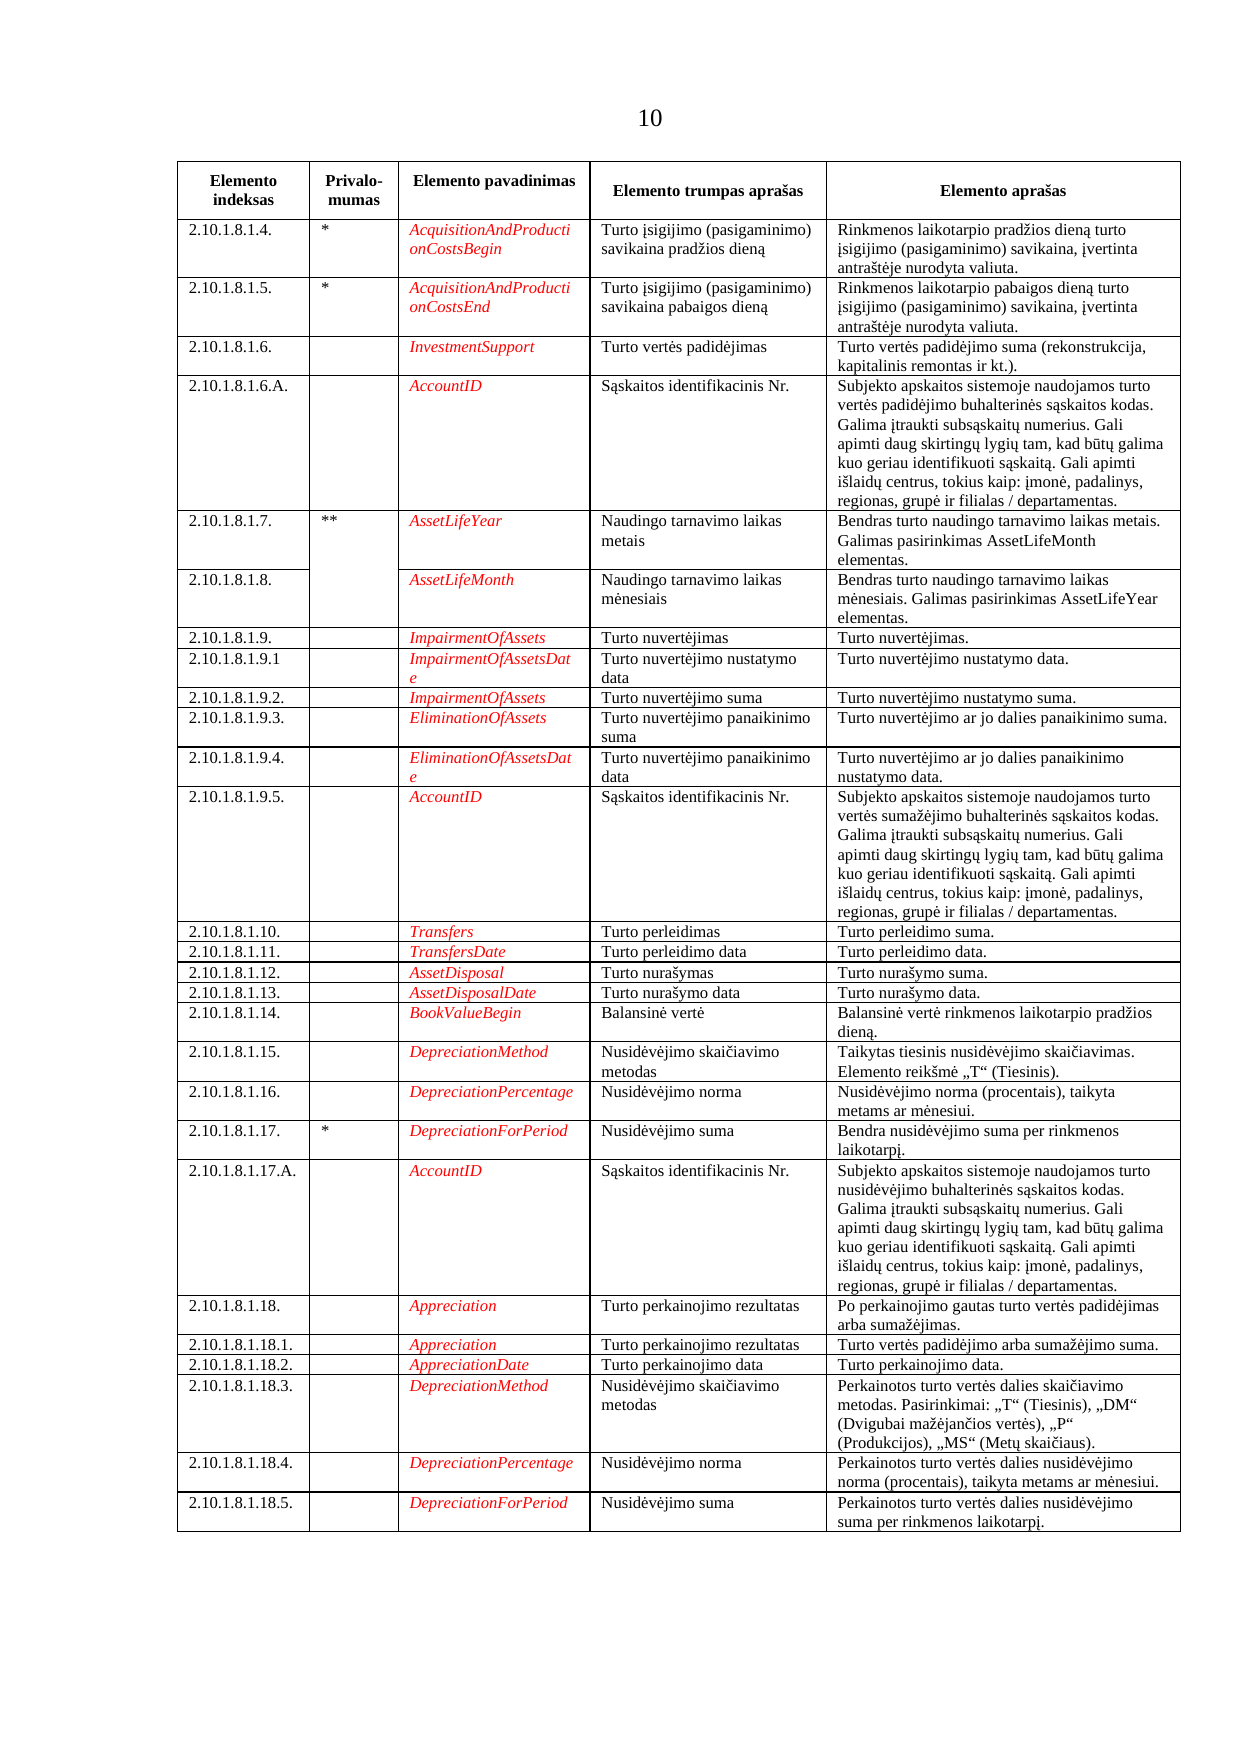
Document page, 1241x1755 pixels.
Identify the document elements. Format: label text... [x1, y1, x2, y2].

table_cell Bendras turto naudingo tarnavimo laikas metais. Galimas pasirinkimas AssetLifeMonth elementas. [827, 511, 1180, 569]
table_cell DepreciationMethod [399, 1375, 589, 1452]
table_cell Nusidėvėjimo norma [591, 1453, 826, 1491]
table_cell 2.10.1.8.1.8. [178, 570, 309, 627]
table_header Elemento aprašas [827, 162, 1180, 218]
table_cell 2.10.1.8.1.14. [178, 1003, 309, 1041]
table_cell 2.10.1.8.1.6. [178, 337, 309, 375]
table_cell [310, 963, 398, 982]
table_cell 2.10.1.8.1.11. [178, 942, 309, 961]
table_cell EliminationOfAssetsDate [399, 748, 589, 786]
table_cell Turto nuvertėjimo ar jo dalies panaikinimo nustatymo data. [827, 748, 1180, 786]
table_cell ImpairmentOfAssets [399, 628, 589, 647]
table_cell [310, 1296, 398, 1334]
table_header Elemento trumpas aprašas [591, 162, 826, 218]
table_cell 2.10.1.8.1.18.5. [178, 1493, 309, 1531]
table_cell 2.10.1.8.1.9. [178, 628, 309, 647]
table_cell Turto nuvertėjimo suma [591, 688, 826, 707]
table_cell 2.10.1.8.1.18.3. [178, 1375, 309, 1452]
table_cell 2.10.1.8.1.7. [178, 511, 309, 569]
table_cell Nusidėvėjimo skaičiavimo metodas [591, 1375, 826, 1452]
table_cell Balansinė vertė rinkmenos laikotarpio pradžios dieną. [827, 1003, 1180, 1041]
table_cell * [310, 278, 398, 336]
table_cell Turto įsigijimo (pasigaminimo) savikaina pradžios dieną [591, 220, 826, 277]
table_cell Balansinė vertė [591, 1003, 826, 1041]
table_cell * [310, 1121, 398, 1159]
table_cell Turto nuvertėjimo nustatymo data. [827, 649, 1180, 687]
table_cell [310, 1375, 398, 1452]
table_cell ImpairmentOfAssets [399, 688, 589, 707]
table_cell 2.10.1.8.1.9.5. [178, 787, 309, 921]
table_cell Turto nuvertėjimo panaikinimo data [591, 748, 826, 786]
table_cell DepreciationForPeriod [399, 1121, 589, 1159]
table_cell DepreciationPercentage [399, 1453, 589, 1491]
table_cell Turto nurašymo data [591, 983, 826, 1002]
table_cell Turto nuvertėjimo nustatymo data [591, 649, 826, 687]
table_cell Taikytas tiesinis nusidėvėjimo skaičiavimas. Elemento reikšmė „T“ (Tiesinis). [827, 1042, 1180, 1081]
table_cell Turto perkainojimo rezultatas [591, 1335, 826, 1354]
table_cell AppreciationDate [399, 1355, 589, 1374]
table_cell [310, 1003, 398, 1041]
table_cell AccountID [399, 787, 589, 921]
table_cell Turto nurašymo data. [827, 983, 1180, 1002]
table_cell AssetLifeMonth [399, 570, 589, 627]
table_cell Turto perleidimo data. [827, 942, 1180, 961]
table_cell AccountID [399, 1160, 589, 1294]
table_cell Turto nuvertėjimas. [827, 628, 1180, 647]
table_cell 2.10.1.8.1.4. [178, 220, 309, 277]
table_cell ImpairmentOfAssetsDate [399, 649, 589, 687]
table_cell Bendras turto naudingo tarnavimo laikas mėnesiais. Galimas pasirinkimas AssetLifeYear elementas. [827, 570, 1180, 627]
table_cell [310, 376, 398, 510]
table_cell [310, 983, 398, 1002]
table_cell Turto nuvertėjimas [591, 628, 826, 647]
table_cell AssetDisposal [399, 963, 589, 982]
table_cell Turto vertės padidėjimo suma (rekonstrukcija, kapitalinis remontas ir kt.). [827, 337, 1180, 375]
table_cell Turto perkainojimo data [591, 1355, 826, 1374]
table_cell AcquisitionAndProductionCostsEnd [399, 278, 589, 336]
table_cell [310, 688, 398, 707]
table_cell Turto nuvertėjimo ar jo dalies panaikinimo suma. [827, 708, 1180, 746]
table_cell Subjekto apskaitos sistemoje naudojamos turto nusidėvėjimo buhalterinės sąskaitos kodas. Galima įtraukti subsąskaitų numerius. Gali apimti daug skirtingų lygių tam, kad būtų galima kuo geriau identifikuoti sąskaitą. Gali apimti išlaidų centrus, tokius kaip: įmonė, padalinys, regionas, grupė ir filialas / departamentas. [827, 1160, 1180, 1294]
table_cell [310, 922, 398, 941]
table_cell Turto nurašymas [591, 963, 826, 982]
table_cell Bendra nusidėvėjimo suma per rinkmenos laikotarpį. [827, 1121, 1180, 1159]
table_header Elemento indeksas [178, 162, 309, 218]
table_header Elemento pavadinimas [399, 162, 589, 218]
table_cell Sąskaitos identifikacinis Nr. [591, 1160, 826, 1294]
table_cell DepreciationForPeriod [399, 1493, 589, 1531]
table_cell Subjekto apskaitos sistemoje naudojamos turto vertės sumažėjimo buhalterinės sąskaitos kodas. Galima įtraukti subsąskaitų numerius. Gali apimti daug skirtingų lygių tam, kad būtų galima kuo geriau identifikuoti sąskaitą. Gali apimti išlaidų centrus, tokius kaip: įmonė, padalinys, regionas, grupė ir filialas / departamentas. [827, 787, 1180, 921]
table_cell Nusidėvėjimo suma [591, 1121, 826, 1159]
table_cell [310, 708, 398, 746]
table_cell [310, 1493, 398, 1531]
table_cell Nusidėvėjimo suma [591, 1493, 826, 1531]
table_cell Appreciation [399, 1296, 589, 1334]
table_cell Rinkmenos laikotarpio pradžios dieną turto įsigijimo (pasigaminimo) savikaina, įvertinta antraštėje nurodyta valiuta. [827, 220, 1180, 277]
table_cell Turto perkainojimo data. [827, 1355, 1180, 1374]
table_cell Po perkainojimo gautas turto vertės padidėjimas arba sumažėjimas. [827, 1296, 1180, 1334]
table_cell AssetDisposalDate [399, 983, 589, 1002]
table_cell Rinkmenos laikotarpio pabaigos dieną turto įsigijimo (pasigaminimo) savikaina, įvertinta antraštėje nurodyta valiuta. [827, 278, 1180, 336]
table_cell [310, 649, 398, 687]
table_cell AccountID [399, 376, 589, 510]
table_cell Nusidėvėjimo norma [591, 1082, 826, 1120]
table_cell Perkainotos turto vertės dalies skaičiavimo metodas. Pasirinkimai: „T“ (Tiesinis), „DM“ (Dvigubai mažėjančios vertės), „P“ (Produkcijos), „MS“ (Metų skaičiaus). [827, 1375, 1180, 1452]
table_cell 2.10.1.8.1.9.2. [178, 688, 309, 707]
table_cell [310, 1355, 398, 1374]
table_cell BookValueBegin [399, 1003, 589, 1041]
table_cell [310, 1160, 398, 1294]
table_cell 2.10.1.8.1.18.1. [178, 1335, 309, 1354]
table_cell TransfersDate [399, 942, 589, 961]
table_cell ** [310, 511, 398, 627]
table_cell AssetLifeYear [399, 511, 589, 569]
table_cell [310, 787, 398, 921]
table_cell Sąskaitos identifikacinis Nr. [591, 787, 826, 921]
table_cell [310, 1335, 398, 1354]
table_cell 2.10.1.8.1.9.3. [178, 708, 309, 746]
table_cell Turto vertės padidėjimo arba sumažėjimo suma. [827, 1335, 1180, 1354]
table_cell 2.10.1.8.1.9.1 [178, 649, 309, 687]
table_cell Perkainotos turto vertės dalies nusidėvėjimo norma (procentais), taikyta metams ar mėnesiui. [827, 1453, 1180, 1491]
table_cell Turto nuvertėjimo nustatymo suma. [827, 688, 1180, 707]
table_cell 2.10.1.8.1.16. [178, 1082, 309, 1120]
table_cell 2.10.1.8.1.17. [178, 1121, 309, 1159]
table_cell EliminationOfAssets [399, 708, 589, 746]
table_cell [310, 337, 398, 375]
table_cell [310, 942, 398, 961]
table_cell Appreciation [399, 1335, 589, 1354]
table_cell Turto nuvertėjimo panaikinimo suma [591, 708, 826, 746]
table_cell Nusidėvėjimo norma (procentais), taikyta metams ar mėnesiui. [827, 1082, 1180, 1120]
table_cell Naudingo tarnavimo laikas metais [591, 511, 826, 569]
table_cell [310, 628, 398, 647]
table_header Privalo-mumas [310, 162, 398, 218]
table_cell [310, 748, 398, 786]
table_cell 2.10.1.8.1.6.A. [178, 376, 309, 510]
table_cell 2.10.1.8.1.12. [178, 963, 309, 982]
table_cell Transfers [399, 922, 589, 941]
table_cell Nusidėvėjimo skaičiavimo metodas [591, 1042, 826, 1081]
table_cell [310, 1082, 398, 1120]
table_cell 2.10.1.8.1.10. [178, 922, 309, 941]
table_cell [310, 1042, 398, 1081]
table_cell Sąskaitos identifikacinis Nr. [591, 376, 826, 510]
table_cell Naudingo tarnavimo laikas mėnesiais [591, 570, 826, 627]
table_cell Turto perleidimas [591, 922, 826, 941]
table_cell 2.10.1.8.1.9.4. [178, 748, 309, 786]
table_cell DepreciationMethod [399, 1042, 589, 1081]
table_cell 2.10.1.8.1.18. [178, 1296, 309, 1334]
table_cell 2.10.1.8.1.15. [178, 1042, 309, 1081]
table_cell DepreciationPercentage [399, 1082, 589, 1120]
table_cell Perkainotos turto vertės dalies nusidėvėjimo suma per rinkmenos laikotarpį. [827, 1493, 1180, 1531]
table_cell 2.10.1.8.1.13. [178, 983, 309, 1002]
table_cell Turto įsigijimo (pasigaminimo) savikaina pabaigos dieną [591, 278, 826, 336]
table_cell Turto perleidimo suma. [827, 922, 1180, 941]
table_cell [310, 1453, 398, 1491]
table_cell 2.10.1.8.1.5. [178, 278, 309, 336]
table_cell Turto perkainojimo rezultatas [591, 1296, 826, 1334]
table_cell Subjekto apskaitos sistemoje naudojamos turto vertės padidėjimo buhalterinės sąskaitos kodas. Galima įtraukti subsąskaitų numerius. Gali apimti daug skirtingų lygių tam, kad būtų galima kuo geriau identifikuoti sąskaitą. Gali apimti išlaidų centrus, tokius kaip: įmonė, padalinys, regionas, grupė ir filialas / departamentas. [827, 376, 1180, 510]
table_cell * [310, 220, 398, 277]
table_cell 2.10.1.8.1.18.4. [178, 1453, 309, 1491]
table_cell Turto perleidimo data [591, 942, 826, 961]
table_cell AcquisitionAndProductionCostsBegin [399, 220, 589, 277]
table_cell InvestmentSupport [399, 337, 589, 375]
table_cell 2.10.1.8.1.17.A. [178, 1160, 309, 1294]
table_cell Turto nurašymo suma. [827, 963, 1180, 982]
table_cell Turto vertės padidėjimas [591, 337, 826, 375]
table_cell 2.10.1.8.1.18.2. [178, 1355, 309, 1374]
